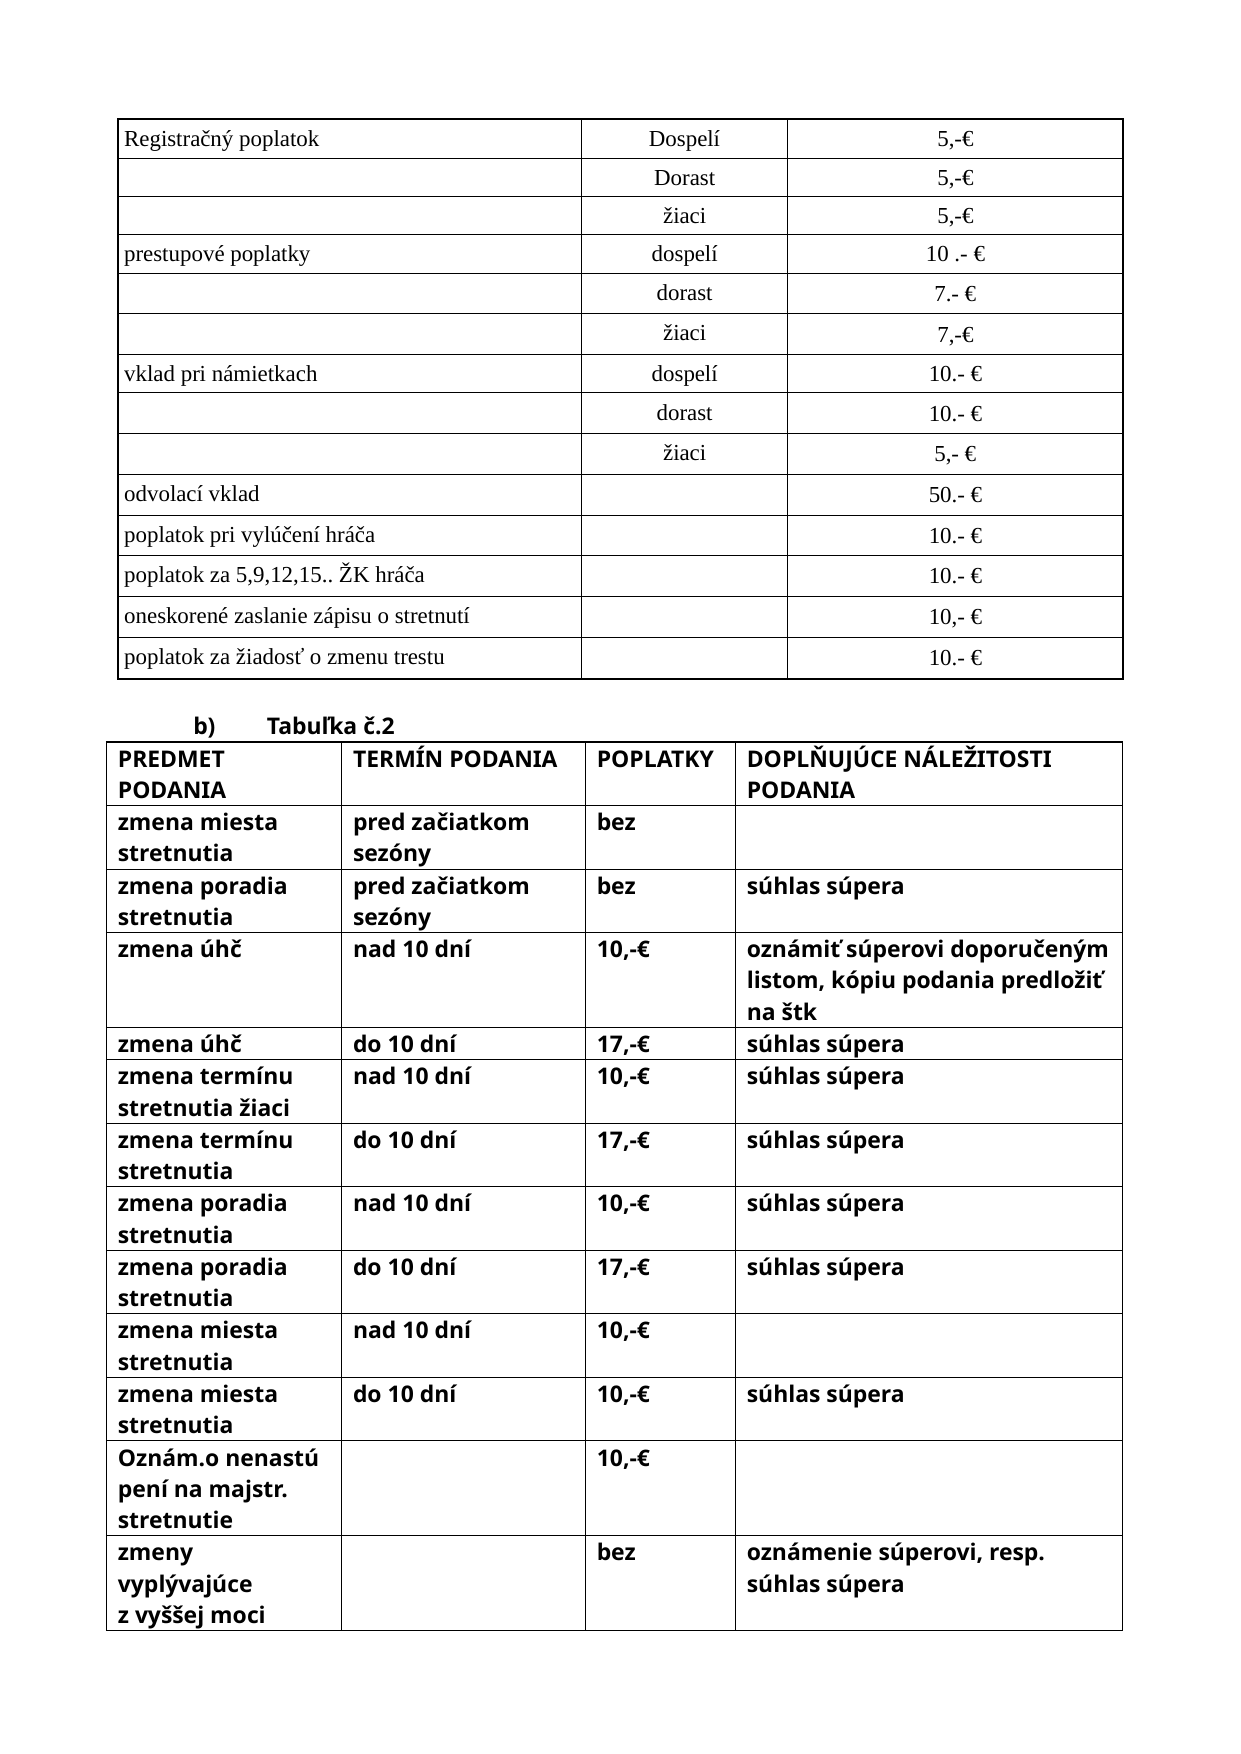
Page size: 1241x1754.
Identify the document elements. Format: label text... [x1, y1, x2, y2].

table_cell zmena miesta stretnutia [107, 1378, 341, 1440]
table_cell 17,-€ [586, 1124, 735, 1186]
table_cell 5,- € [788, 434, 1122, 474]
table_cell dorast [582, 393, 787, 433]
table_cell žiaci [582, 197, 787, 234]
table_cell dorast [582, 274, 787, 313]
table_cell zmena termínu stretnutia [107, 1124, 341, 1186]
table_cell zmena úhč [107, 1028, 341, 1059]
table_cell do 10 dní [342, 1378, 585, 1440]
table_cell dospelí [582, 235, 787, 272]
table_cell [119, 314, 581, 354]
table_cell bez [586, 1536, 735, 1630]
table_cell 5,-€ [788, 197, 1122, 234]
table_cell 10,-€ [586, 933, 735, 1027]
table_cell súhlas súpera [736, 1378, 1122, 1440]
table_cell [119, 197, 581, 234]
table_cell [342, 1536, 585, 1630]
table_header POPLATKY [586, 743, 735, 805]
table_cell 10.- € [788, 516, 1122, 555]
table_cell 50.- € [788, 475, 1122, 514]
table_cell 10,-€ [586, 1060, 735, 1123]
table_cell 17,-€ [586, 1251, 735, 1313]
table_cell súhlas súpera [736, 1187, 1122, 1250]
table_cell [119, 434, 581, 474]
table_cell žiaci [582, 434, 787, 474]
table_cell 10.- € [788, 393, 1122, 433]
table_cell 5,-€ [788, 159, 1122, 196]
table_cell 10.- € [788, 355, 1122, 392]
table_cell nad 10 dní [342, 933, 585, 1027]
table_cell súhlas súpera [736, 870, 1122, 932]
table_cell zmena úhč [107, 933, 341, 1027]
table_cell [582, 638, 787, 677]
table_cell 7,-€ [788, 314, 1122, 354]
table_header TERMÍN PODANIA [342, 743, 585, 805]
table_cell prestupové poplatky [119, 235, 581, 272]
table_cell [736, 806, 1122, 868]
table_cell oznámenie súperovi, resp. súhlas súpera [736, 1536, 1122, 1630]
table_cell nad 10 dní [342, 1314, 585, 1377]
table_cell zmeny vyplývajúce z vyššej moci [107, 1536, 341, 1630]
table_cell odvolací vklad [119, 475, 581, 514]
table_cell do 10 dní [342, 1251, 585, 1313]
table_cell súhlas súpera [736, 1124, 1122, 1186]
table_cell 7.- € [788, 274, 1122, 313]
table_cell [119, 393, 581, 433]
table_cell 17,-€ [586, 1028, 735, 1059]
table_cell 10 .- € [788, 235, 1122, 272]
table_cell vklad pri námietkach [119, 355, 581, 392]
table_cell [582, 597, 787, 637]
table_cell poplatok pri vylúčení hráča [119, 516, 581, 555]
table_cell súhlas súpera [736, 1060, 1122, 1123]
table_cell oneskorené zaslanie zápisu o stretnutí [119, 597, 581, 637]
table_cell 10,-€ [586, 1187, 735, 1250]
table_cell pred začiatkom sezóny [342, 806, 585, 868]
table_cell 10.- € [788, 556, 1122, 596]
table_cell oznámiť súperovi doporučeným listom, kópiu podania predložiť na štk [736, 933, 1122, 1027]
table_cell poplatok za 5,9,12,15.. ŽK hráča [119, 556, 581, 596]
table_cell zmena poradia stretnutia [107, 1251, 341, 1313]
table_cell dospelí [582, 355, 787, 392]
table_cell zmena termínu stretnutia žiaci [107, 1060, 341, 1123]
table_cell nad 10 dní [342, 1060, 585, 1123]
table_cell zmena miesta stretnutia [107, 1314, 341, 1377]
table_header Dospelí [582, 120, 787, 157]
table_cell žiaci [582, 314, 787, 354]
table_cell do 10 dní [342, 1028, 585, 1059]
table_cell do 10 dní [342, 1124, 585, 1186]
table_cell súhlas súpera [736, 1028, 1122, 1059]
table_header PREDMET PODANIA [107, 743, 341, 805]
table_cell Dorast [582, 159, 787, 196]
table_cell 10,-€ [586, 1441, 735, 1535]
table_cell zmena poradia stretnutia [107, 1187, 341, 1250]
table_cell [342, 1441, 585, 1535]
table_cell [736, 1441, 1122, 1535]
table_cell [119, 159, 581, 196]
table_cell 10,-€ [586, 1314, 735, 1377]
table_header DOPLŇUJÚCE NÁLEŽITOSTI PODANIA [736, 743, 1122, 805]
table_header Registračný poplatok [119, 120, 581, 157]
table_cell 10,-€ [586, 1378, 735, 1440]
table_cell pred začiatkom sezóny [342, 870, 585, 932]
table_cell 10.- € [788, 638, 1122, 677]
table_header 5,-€ [788, 120, 1122, 157]
table_cell [119, 274, 581, 313]
table_cell [582, 516, 787, 555]
table_cell Oznám.o nenastúpení na majstr. stretnutie [107, 1441, 341, 1535]
table_cell bez [586, 870, 735, 932]
table_cell [736, 1314, 1122, 1377]
table_cell 10,- € [788, 597, 1122, 637]
table_cell súhlas súpera [736, 1251, 1122, 1313]
table_cell bez [586, 806, 735, 868]
table_cell poplatok za žiadosť o zmenu trestu [119, 638, 581, 677]
list Tabuľka č.2 [193, 710, 1122, 741]
table_cell zmena poradia stretnutia [107, 870, 341, 932]
table_cell zmena miesta stretnutia [107, 806, 341, 868]
table_cell [582, 475, 787, 514]
table_cell nad 10 dní [342, 1187, 585, 1250]
table_cell [582, 556, 787, 596]
